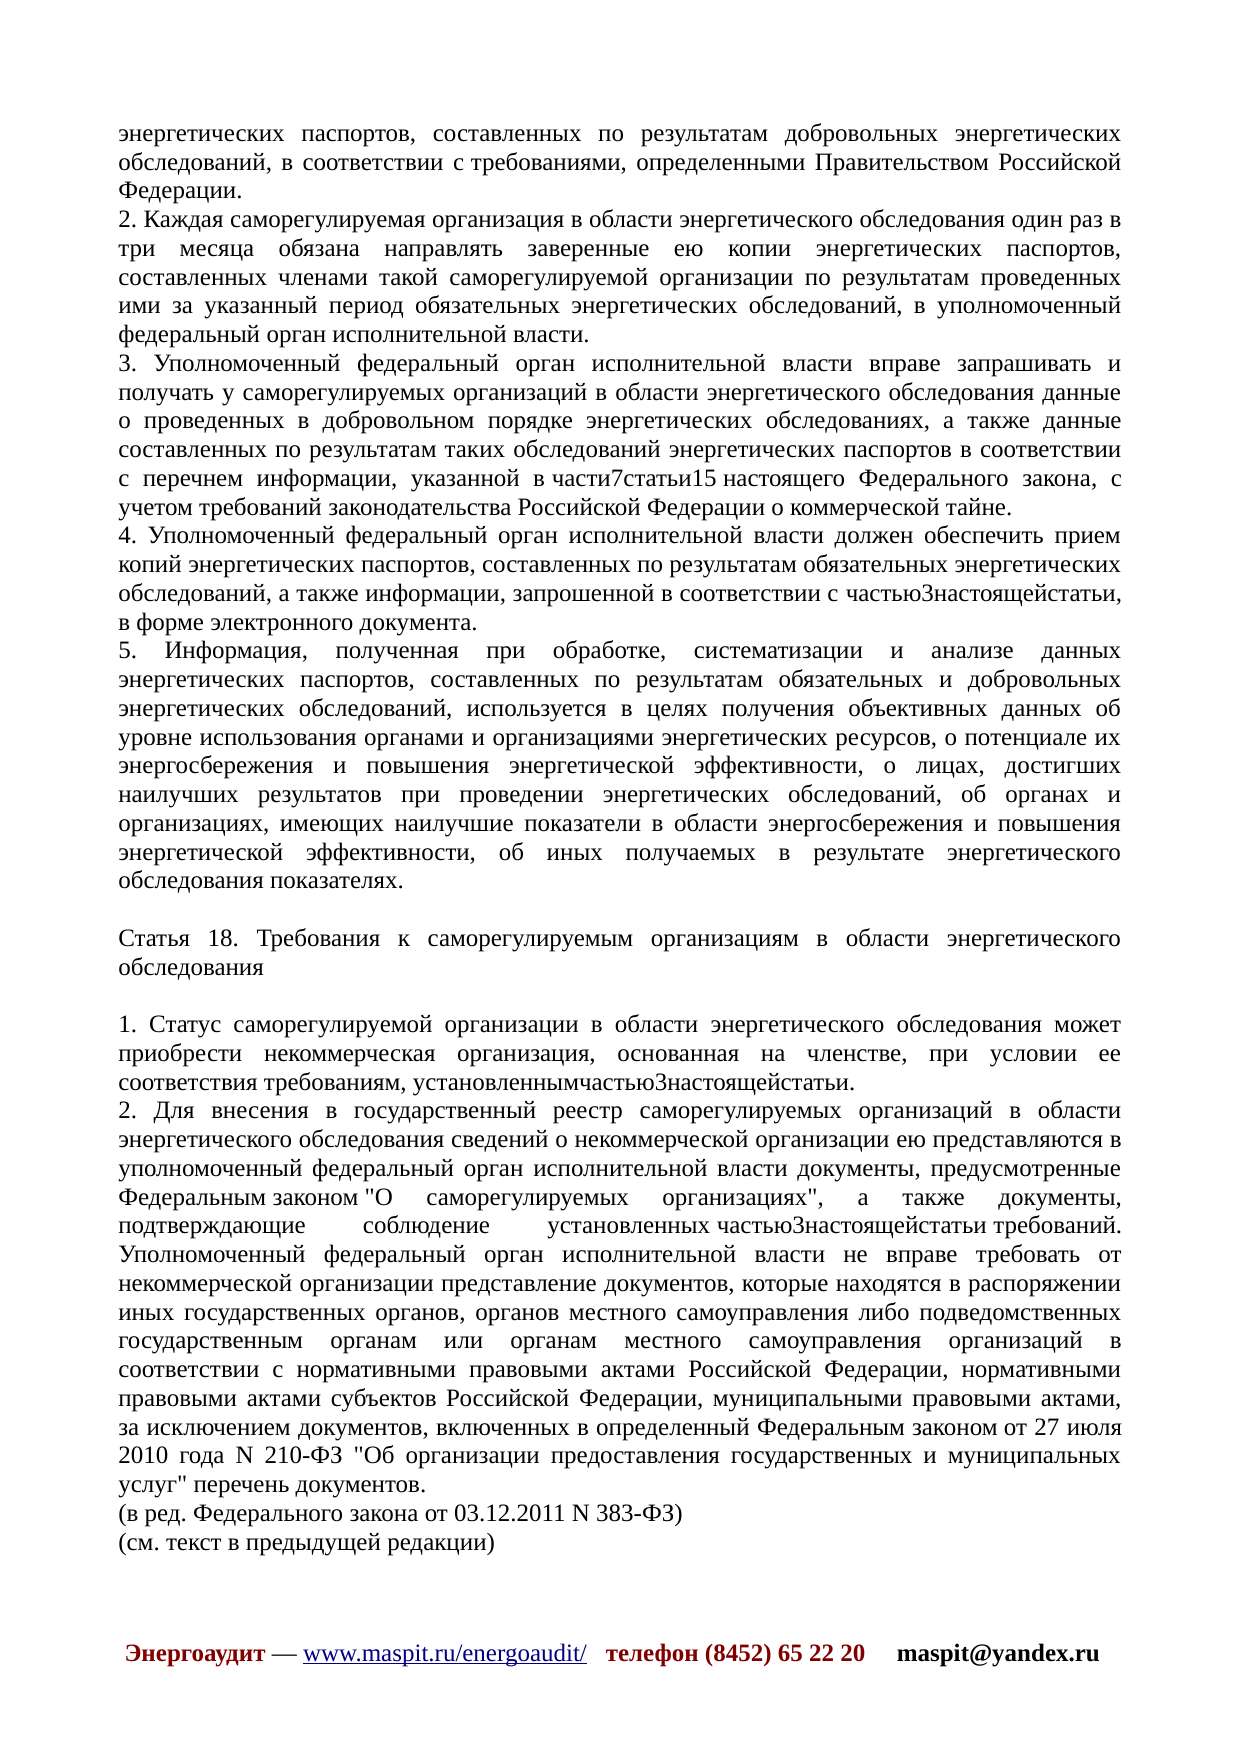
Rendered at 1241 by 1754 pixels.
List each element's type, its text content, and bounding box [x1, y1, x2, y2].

text 1. Статус саморегулируемой организации в области энергетического обследования может приобрести некоммерческая организация, основанная на членстве, при условии ее соответствия требованиям, установленнымчастью3настоящейстатьи. [118, 1009, 1122, 1096]
text 4. Уполномоченный федеральный орган исполнительной власти должен обеспечить прием копий энергетических паспортов, составленных по результатам обязательных энергетических обследований, а также информации, запрошенной в соответствии с частью3настоящейстатьи, в форме электронного документа. [118, 521, 1122, 636]
text 2. Каждая саморегулируемая организация в области энергетического обследования один раз в три месяца обязана направлять заверенные ею копии энергетических паспортов, составленных членами такой саморегулируемой организации по результатам проведенных ими за указанный период обязательных энергетических обследований, в уполномоченный федеральный орган исполнительной власти. [118, 204, 1122, 348]
text (в ред. Федерального закона от 03.12.2011 N 383-ФЗ) [118, 1498, 1122, 1527]
text энергетических паспортов, составленных по результатам добровольных энергетических обследований, в соответствии с требованиями, определенными Правительством Российской Федерации. [118, 118, 1122, 204]
text Статья 18. Требования к саморегулируемым организациям в области энергетического обследования [118, 923, 1122, 981]
text (см. текст в предыдущей редакции) [118, 1527, 1122, 1556]
text 2. Для внесения в государственный реестр саморегулируемых организаций в области энергетического обследования сведений о некоммерческой организации ею представляются в уполномоченный федеральный орган исполнительной власти документы, предусмотренные Федеральным законом "О саморегулируемых организациях", а также документы, подтверждающие соблюдение установленных частью3настоящейстатьи требований. Уполномоченный федеральный орган исполнительной власти не вправе требовать от некоммерческой организации представление документов, которые находятся в распоряжении иных государственных органов, органов местного самоуправления либо подведомственных государственным органам или органам местного самоуправления организаций в соответствии с нормативными правовыми актами Российской Федерации, нормативными правовыми актами субъектов Российской Федерации, муниципальными правовыми актами, за исключением документов, включенных в определенный Федеральным законом от 27 июля 2010 года N 210-ФЗ "Об организации предоставления государственных и муниципальных услуг" перечень документов. [118, 1096, 1122, 1498]
text 5. Информация, полученная при обработке, систематизации и анализе данных энергетических паспортов, составленных по результатам обязательных и добровольных энергетических обследований, используется в целях получения объективных данных об уровне использования органами и организациями энергетических ресурсов, о потенциале их энергосбережения и повышения энергетической эффективности, о лицах, достигших наилучших результатов при проведении энергетических обследований, об органах и организациях, имеющих наилучшие показатели в области энергосбережения и повышения энергетической эффективности, об иных получаемых в результате энергетического обследования показателях. [118, 636, 1122, 894]
text 3. Уполномоченный федеральный орган исполнительной власти вправе запрашивать и получать у саморегулируемых организаций в области энергетического обследования данные о проведенных в добровольном порядке энергетических обследованиях, а также данные составленных по результатам таких обследований энергетических паспортов в соответствии с перечнем информации, указанной в части7статьи15 настоящего Федерального закона, с учетом требований законодательства Российской Федерации о коммерческой тайне. [118, 348, 1122, 521]
